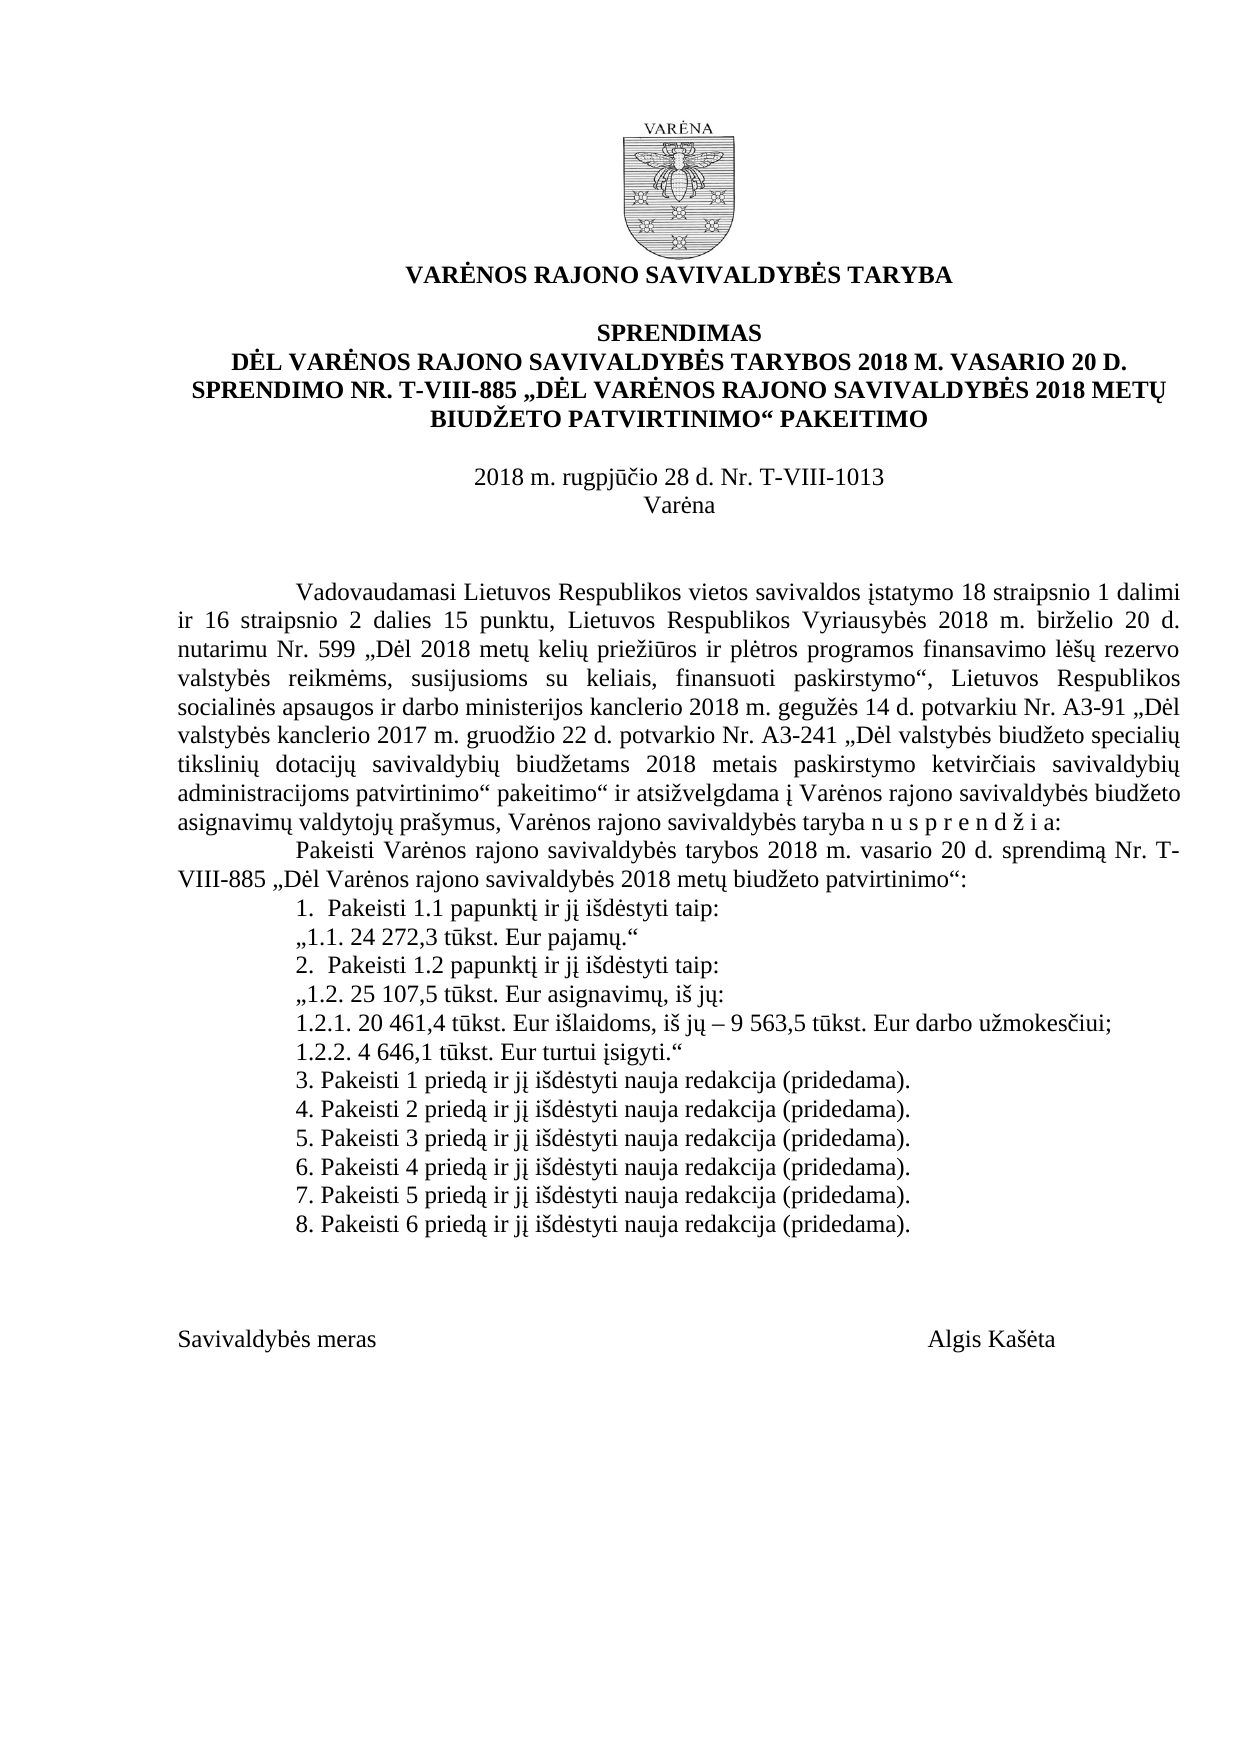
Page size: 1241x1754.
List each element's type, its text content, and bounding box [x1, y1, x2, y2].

text 6. Pakeisti 4 priedą ir jį išdėstyti nauja redakcija (pridedama). [177, 1152, 1181, 1180]
text 2018 m. rugpjūčio 28 d. Nr. T-VIII-1013 [177, 462, 1181, 490]
text 8. Pakeisti 6 priedą ir jį išdėstyti nauja redakcija (pridedama). [177, 1209, 1181, 1238]
text 1.2.1. 20 461,4 tūkst. Eur išlaidoms, iš jų – 9 563,5 tūkst. Eur darbo užmokesčiui; [177, 1008, 1181, 1037]
text 3. Pakeisti 1 priedą ir jį išdėstyti nauja redakcija (pridedama). [177, 1065, 1181, 1094]
text „1.1. 24 272,3 tūkst. Eur pajamų.“ [295, 922, 1181, 950]
text 7. Pakeisti 5 priedą ir jį išdėstyti nauja redakcija (pridedama). [177, 1180, 1181, 1209]
text VARĖNOS RAJONO SAVIVALDYBĖS TARYBA [177, 260, 1181, 289]
text 1. Pakeisti 1.1 papunktį ir jį išdėstyti taip: [295, 893, 1181, 922]
text 2. Pakeisti 1.2 papunktį ir jį išdėstyti taip: [295, 950, 1181, 979]
text DĖL VARĖNOS RAJONO SAVIVALDYBĖS TARYBOS 2018 M. VASARIO 20 D. SPRENDIMO NR. T-VIII-885 „DĖL VARĖNOS RAJONO SAVIVALDYBĖS 2018 METŲ BIUDŽETO PATVIRTINIMO“ PAKEITIMO [177, 347, 1181, 433]
text Varėna [177, 490, 1181, 519]
text SPRENDIMAS [177, 318, 1181, 347]
text 5. Pakeisti 3 priedą ir jį išdėstyti nauja redakcija (pridedama). [177, 1123, 1181, 1152]
text Savivaldybės meras Algis Kašėta [177, 1324, 1181, 1353]
text Vadovaudamasi Lietuvos Respublikos vietos savivaldos įstatymo 18 straipsnio 1 dalimi ir 16 straipsnio 2 dalies 15 punktu, Lietuvos Respublikos Vyriausybės 2018 m. birželio 20 d. nutarimu Nr. 599 „Dėl 2018 metų kelių priežiūros ir plėtros programos finansavimo lėšų rezervo valstybės reikmėms, susijusioms su keliais, finansuoti paskirstymo“, Lietuvos Respublikos socialinės apsaugos ir darbo ministerijos kanclerio 2018 m. gegužės 14 d. potvarkiu Nr. A3-91 „Dėl valstybės kanclerio 2017 m. gruodžio 22 d. potvarkio Nr. A3-241 „Dėl valstybės biudžeto specialių tikslinių dotacijų savivaldybių biudžetams 2018 metais paskirstymo ketvirčiais savivaldybių administracijoms patvirtinimo“ pakeitimo“ ir atsižvelgdama į Varėnos rajono savivaldybės biudžeto asignavimų valdytojų prašymus, Varėnos rajono savivaldybės taryba n u s p r e n d ž i a: [177, 577, 1181, 835]
text Pakeisti Varėnos rajono savivaldybės tarybos 2018 m. vasario 20 d. sprendimą Nr. T-VIII-885 „Dėl Varėnos rajono savivaldybės 2018 metų biudžeto patvirtinimo“: [177, 835, 1181, 893]
text 1.2.2. 4 646,1 tūkst. Eur turtui įsigyti.“ [177, 1037, 1181, 1065]
text 4. Pakeisti 2 priedą ir jį išdėstyti nauja redakcija (pridedama). [177, 1094, 1181, 1123]
text „1.2. 25 107,5 tūkst. Eur asignavimų, iš jų: [295, 979, 1181, 1008]
